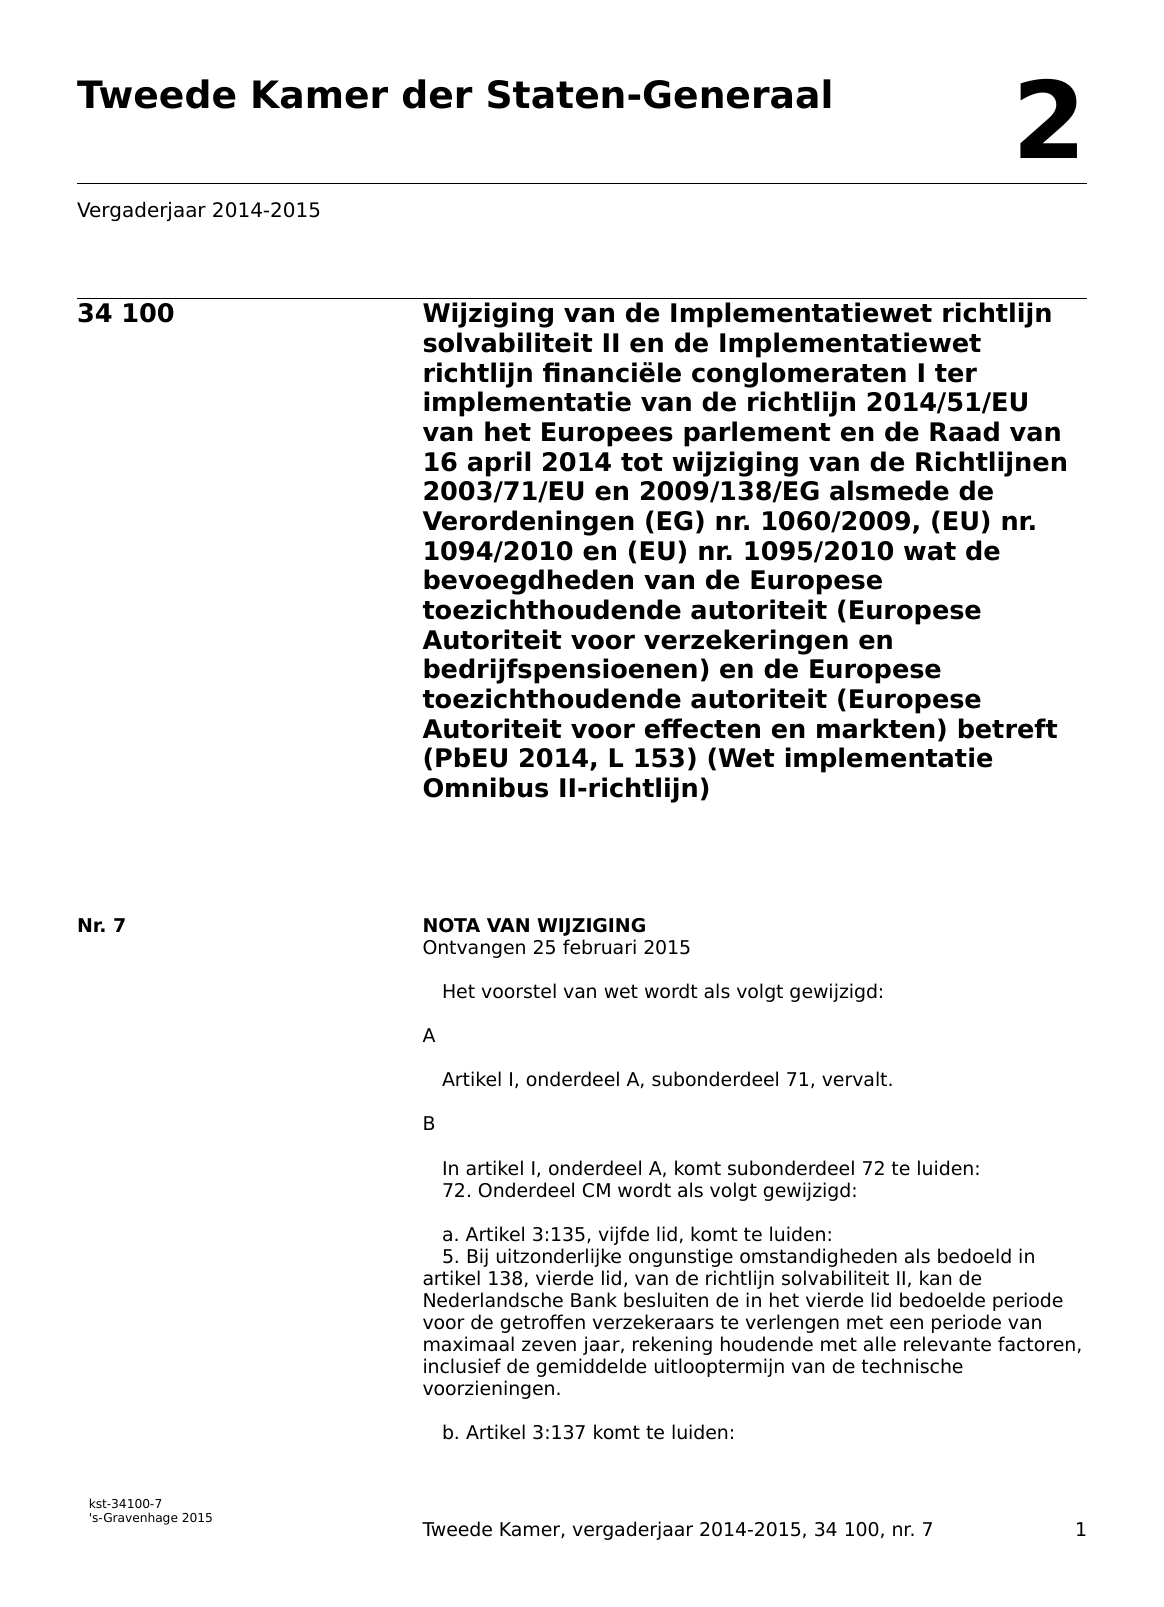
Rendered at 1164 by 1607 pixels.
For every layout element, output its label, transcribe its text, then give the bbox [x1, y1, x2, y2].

subtitle 34 100 Wijziging van de Implementatiewet richtlijn solvabiliteit II en de Implementatiewet richtlijn financiële conglomeraten I ter implementatie van de richtlijn 2014/51/EU van het Europees parlement en de Raad van 16 april 2014 tot wijziging van de Richtlijnen 2003/71/EU en 2009/138/EG alsmede de Verordeningen (EG) nr. 1060/2009, (EU) nr. 1094/2010 en (EU) nr. 1095/2010 wat de bevoegdheden van de Europese toezichthoudende autoriteit (Europese Autoriteit voor verzekeringen en bedrijfspensioenen) en de Europese toezichthoudende autoriteit (Europese Autoriteit voor effecten en markten) betreft (PbEU 2014, L 153) (Wet implementatie Omnibus II-richtlijn) [77, 299, 1087, 804]
text Artikel I, onderdeel A, subonderdeel 71, vervalt. [422, 1069, 1087, 1091]
table_header Tweede Kamer der Staten-Generaal [77, 59, 886, 183]
text In artikel I, onderdeel A, komt subonderdeel 72 te luiden: [422, 1157, 1087, 1179]
text 72. Onderdeel CM wordt als volgt gewijzigd: [422, 1179, 1087, 1201]
table_header 2 [886, 59, 1087, 183]
text 's-Gravenhage 2015 [88, 1511, 323, 1525]
subtitle A [422, 1025, 1087, 1047]
table_cell Vergaderjaar 2014-2015 [77, 184, 1087, 298]
subtitle Nr. 7 NOTA VAN WIJZIGING [77, 915, 1087, 937]
text kst-34100-7 [88, 1497, 323, 1511]
subtitle B [422, 1113, 1087, 1135]
text b. Artikel 3:137 komt te luiden: [422, 1422, 1087, 1444]
text Ontvangen 25 februari 2015 [422, 937, 1087, 959]
text Het voorstel van wet wordt als volgt gewijzigd: [422, 981, 1087, 1003]
text 5. Bij uitzonderlijke ongunstige omstandigheden als bedoeld in artikel 138, vierde lid, van de richtlijn solvabiliteit II, kan de Nederlandsche Bank besluiten de in het vierde lid bedoelde periode voor de getroffen verzekeraars te verlengen met een periode van maximaal zeven jaar, rekening houdende met alle relevante factoren, inclusief de gemiddelde uitlooptermijn van de technische voorzieningen. [422, 1246, 1087, 1399]
text a. Artikel 3:135, vijfde lid, komt te luiden: [422, 1224, 1087, 1246]
